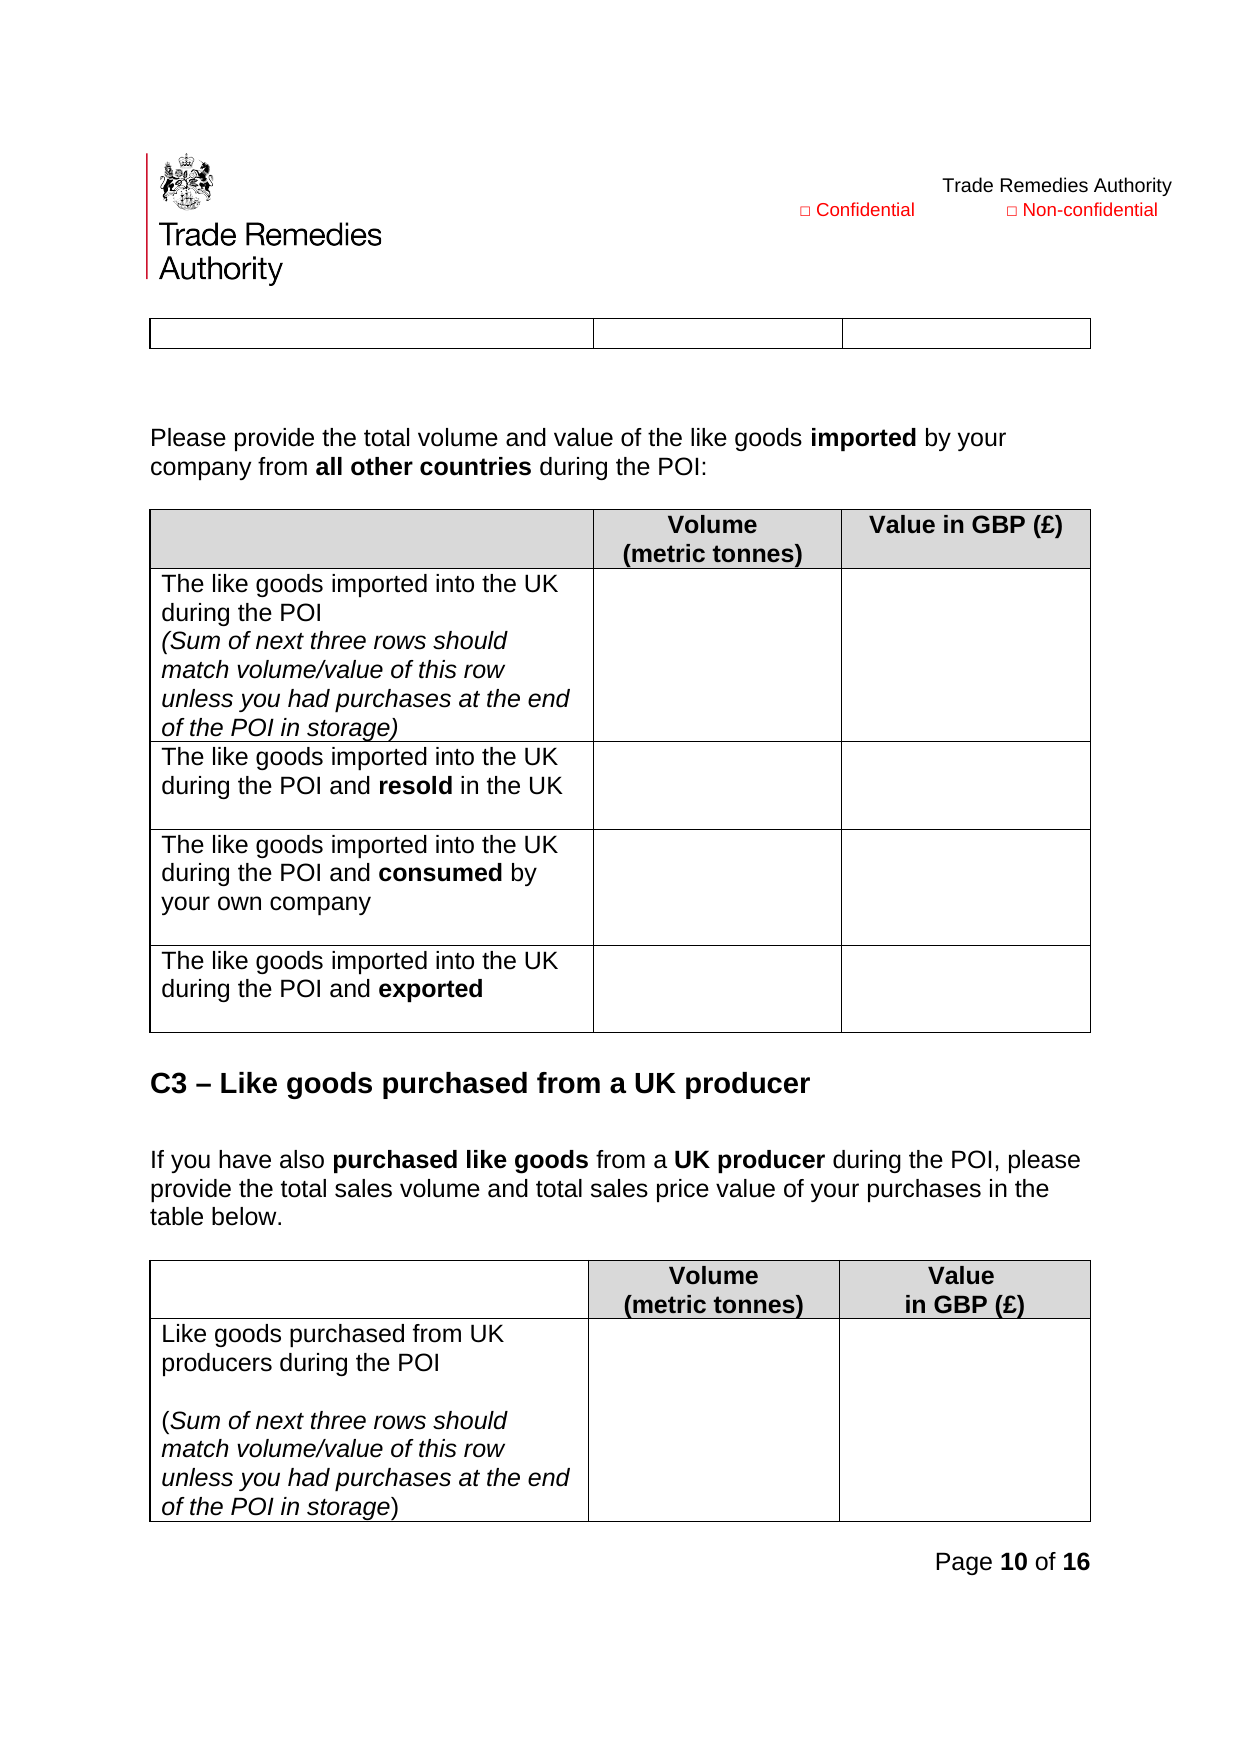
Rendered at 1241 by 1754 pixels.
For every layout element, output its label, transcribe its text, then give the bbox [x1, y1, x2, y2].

table_cell [842, 946, 1090, 1032]
table_cell [594, 569, 841, 741]
table_cell The like goods imported into the UK during the POI and consumed by your own company [151, 830, 593, 944]
table_cell The like goods imported into the UK during the POI and exported [151, 946, 593, 1032]
table_header Volume (metric tonnes) [589, 1261, 839, 1318]
table_cell The like goods imported into the UK during the POI (Sum of next three rows should match volume/value of this row unless you had purchases at the end of the POI in storage) [151, 569, 593, 741]
table_header Value in GBP (£) [842, 510, 1090, 568]
table_cell [594, 946, 841, 1032]
table_header [151, 1261, 588, 1318]
text Please provide the total volume and value of the like goods imported by your company from all other countries during the POI: [150, 423, 1090, 480]
table_cell Like goods purchased from UK producers during the POI (Sum of next three rows should match volume/value of this row unless you had purchases at the end of the POI in storage) [151, 1319, 588, 1521]
table_cell [843, 319, 1090, 348]
table_cell [594, 319, 842, 348]
table_cell [151, 319, 593, 348]
table_header Volume (metric tonnes) [594, 510, 841, 568]
table_cell [842, 742, 1090, 828]
table_cell [842, 830, 1090, 944]
table_cell [842, 569, 1090, 741]
subtitle C3 – Like goods purchased from a UK producer [150, 1066, 1090, 1099]
table_cell [840, 1319, 1090, 1521]
text If you have also purchased like goods from a UK producer during the POI, please provide the total sales volume and total sales price value of your purchases in the table below. [150, 1145, 1090, 1231]
table_header [151, 510, 593, 568]
table_cell [594, 830, 841, 944]
table_cell The like goods imported into the UK during the POI and resold in the UK [151, 742, 593, 828]
table_header Value in GBP (£) [840, 1261, 1090, 1318]
table_cell [589, 1319, 839, 1521]
table_cell [594, 742, 841, 828]
